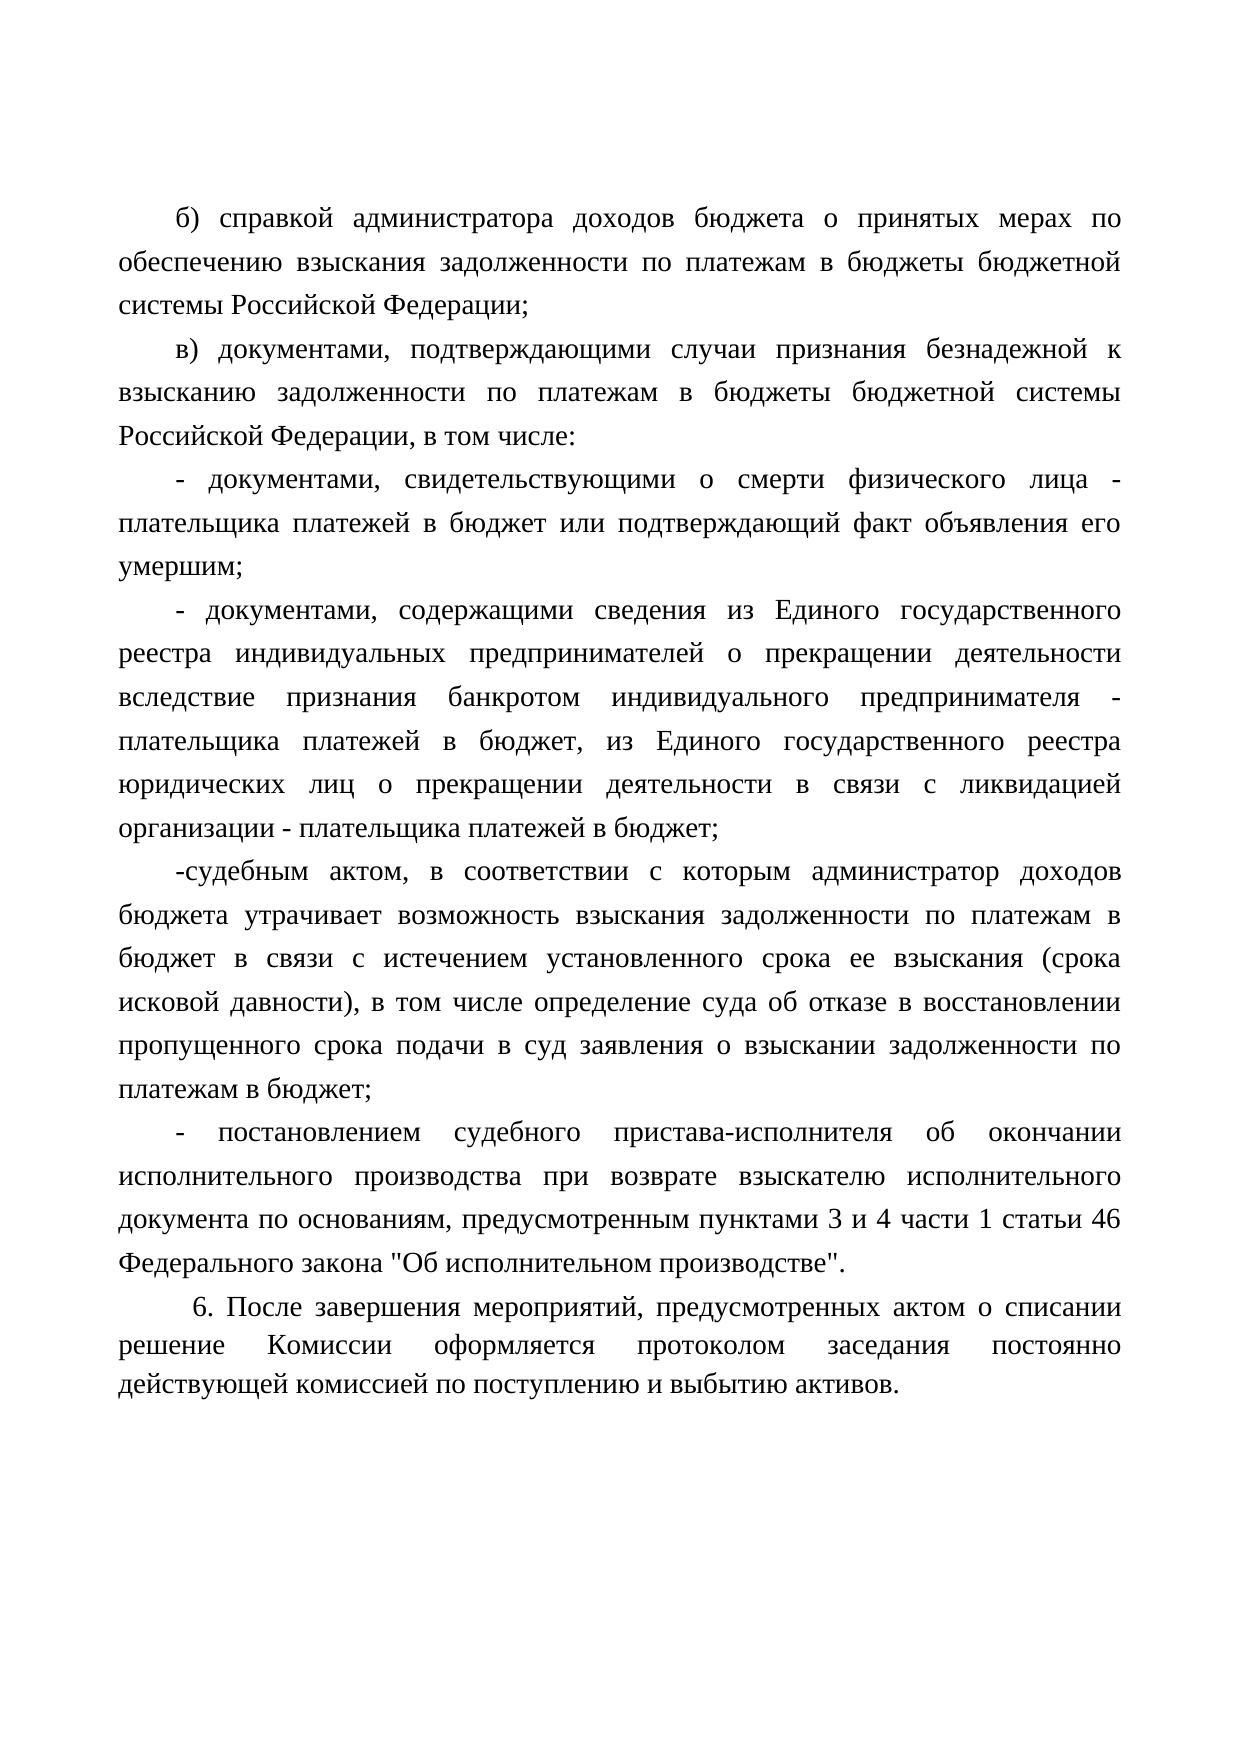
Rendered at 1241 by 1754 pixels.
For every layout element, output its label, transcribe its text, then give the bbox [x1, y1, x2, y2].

text - постановлением судебного пристава-исполнителя об окончании исполнительного производства при возврате взыскателю исполнительного документа по основаниям, предусмотренным пунктами 3 и 4 части 1 статьи 46 Федерального закона "Об исполнительном производстве". [118, 1114, 1122, 1279]
text б) справкой администратора доходов бюджета о принятых мерах по обеспечению взыскания задолженности по платежам в бюджеты бюджетной системы Российской Федерации; [118, 200, 1122, 321]
text 6. После завершения мероприятий, предусмотренных актом о списании решение Комиссии оформляется протоколом заседания постоянно действующей комиссией по поступлению и выбытию активов. [118, 1289, 1122, 1399]
text в) документами, подтверждающими случаи признания безнадежной к взысканию задолженности по платежам в бюджеты бюджетной системы Российской Федерации, в том числе: [118, 331, 1122, 451]
text - документами, содержащими сведения из Единого государственного реестра индивидуальных предпринимателей о прекращении деятельности вследствие признания банкротом индивидуального предпринимателя - плательщика платежей в бюджет, из Единого государственного реестра юридических лиц о прекращении деятельности в связи с ликвидацией организации - плательщика платежей в бюджет; [118, 592, 1122, 843]
text -судебным актом, в соответствии с которым администратор доходов бюджета утрачивает возможность взыскания задолженности по платежам в бюджет в связи с истечением установленного срока ее взыскания (срока исковой давности), в том числе определение суда об отказе в восстановлении пропущенного срока подачи в суд заявления о взыскании задолженности по платежам в бюджет; [118, 853, 1122, 1104]
text - документами, свидетельствующими о смерти физического лица - плательщика платежей в бюджет или подтверждающий факт объявления его умершим; [118, 461, 1122, 582]
